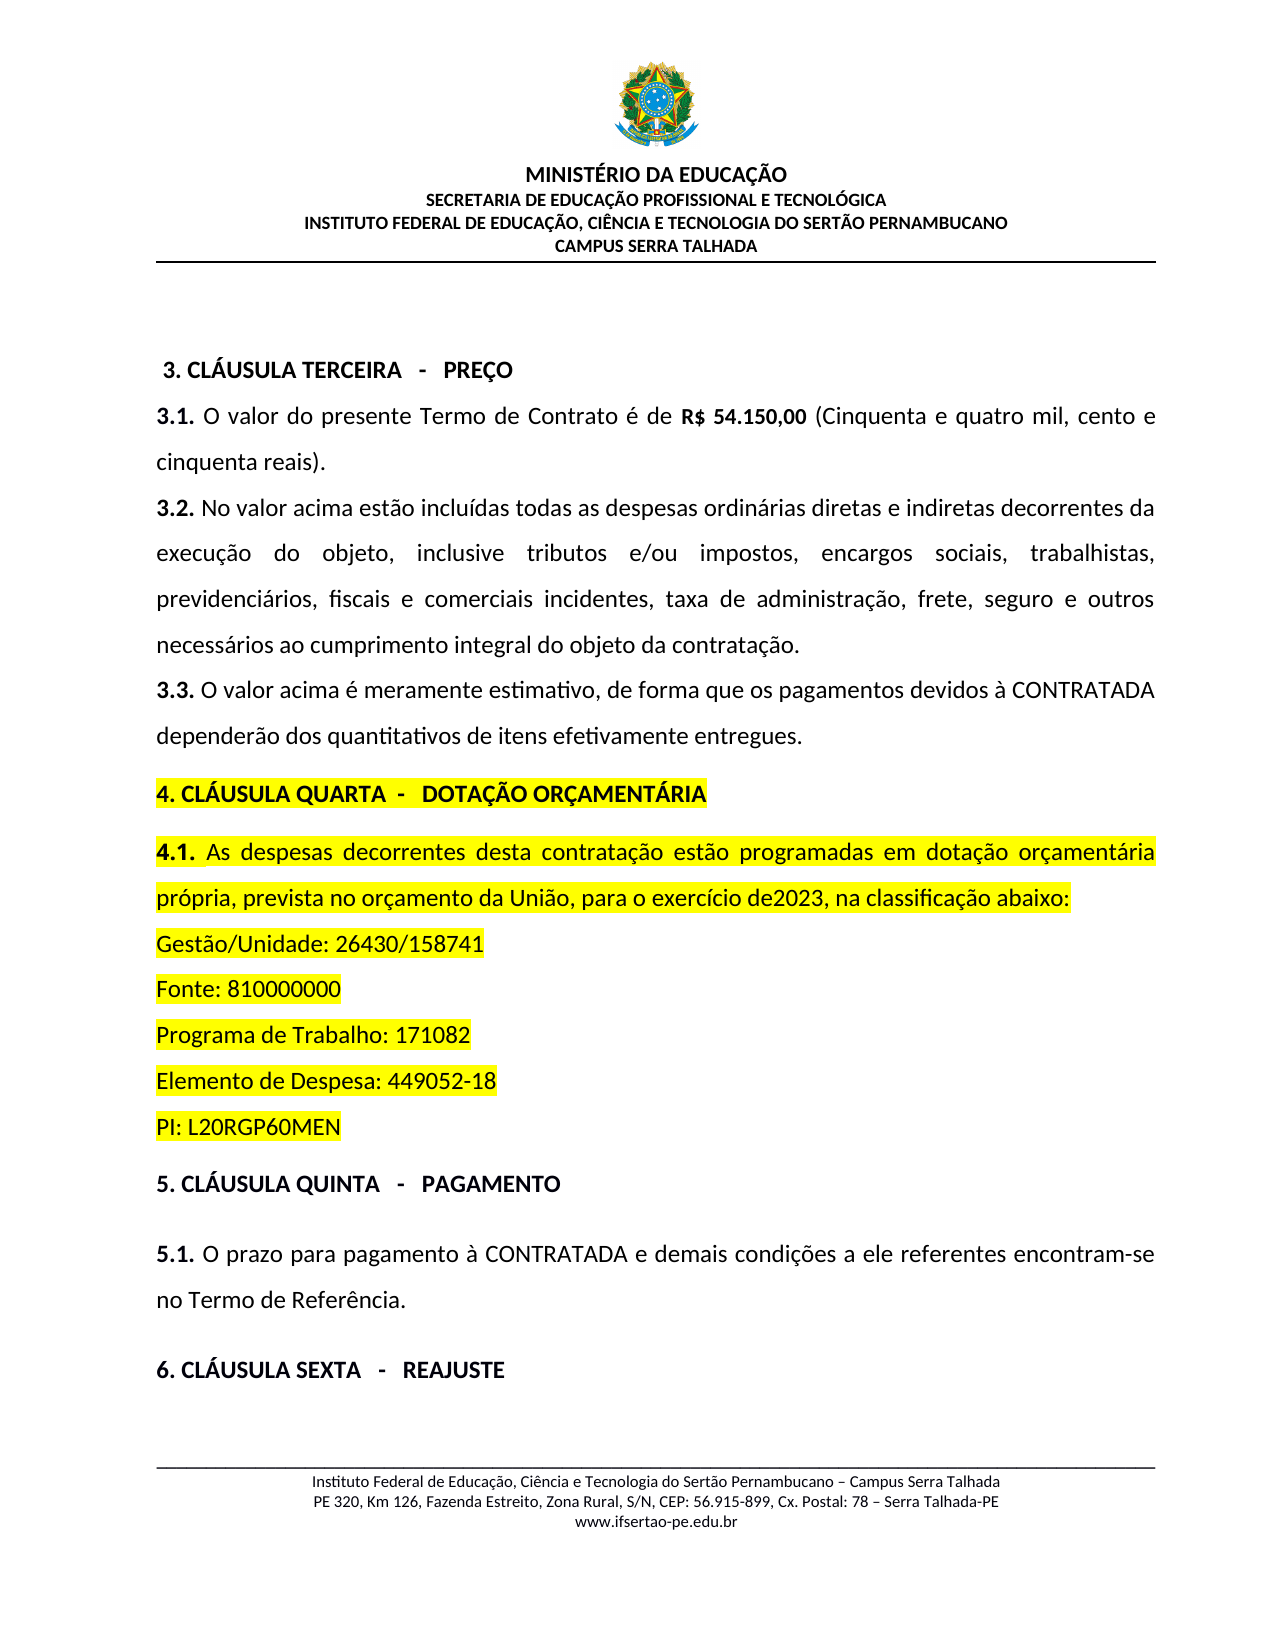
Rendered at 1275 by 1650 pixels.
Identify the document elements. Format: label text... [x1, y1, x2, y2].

text 6. CLÁUSULA SEXTA - REAJUSTE [156, 1354, 1156, 1385]
picture [611, 60, 702, 149]
text Fonte: 810000000 [156, 973, 1156, 1004]
text 4.1. As despesas decorrentes desta contratação estão programadas em dotação orçamentária própria, prevista no orçamento da União, para o exercício de2023, na classificação abaixo: [156, 836, 1156, 913]
text 3.2. No valor acima estão incluídas todas as despesas ordinárias diretas e indiretas decorrentes da execução do objeto, inclusive tributos e/ou impostos, encargos sociais, trabalhistas, previdenciários, fiscais e comerciais incidentes, taxa de administração, frete, seguro e outros necessários ao cumprimento integral do objeto da contratação. [156, 492, 1156, 659]
text 3. CLÁUSULA TERCEIRA - PREÇO [162, 354, 1156, 385]
text Elemento de Despesa: 449052-18 [156, 1065, 1156, 1096]
text 4. CLÁUSULA QUARTA - DOTAÇÃO ORÇAMENTÁRIA [156, 778, 1156, 808]
text PI: L20RGP60MEN [156, 1111, 1156, 1141]
text Gestão/Unidade: 26430/158741 [156, 928, 1156, 958]
text Programa de Trabalho: 171082 [156, 1019, 1156, 1050]
text 5. CLÁUSULA QUINTA - PAGAMENTO [156, 1168, 1156, 1199]
text 3.1. O valor do presente Termo de Contrato é de R$ 54.150,00 (Cinquenta e quatro mil, cento e cinquenta reais). [156, 400, 1156, 477]
text 3.3. O valor acima é meramente estimativo, de forma que os pagamentos devidos à CONTRATADA dependerão dos quantitativos de itens efetivamente entregues. [156, 675, 1156, 751]
text 5.1. O prazo para pagamento à CONTRATADA e demais condições a ele referentes encontram-se no Termo de Referência. [156, 1238, 1156, 1315]
